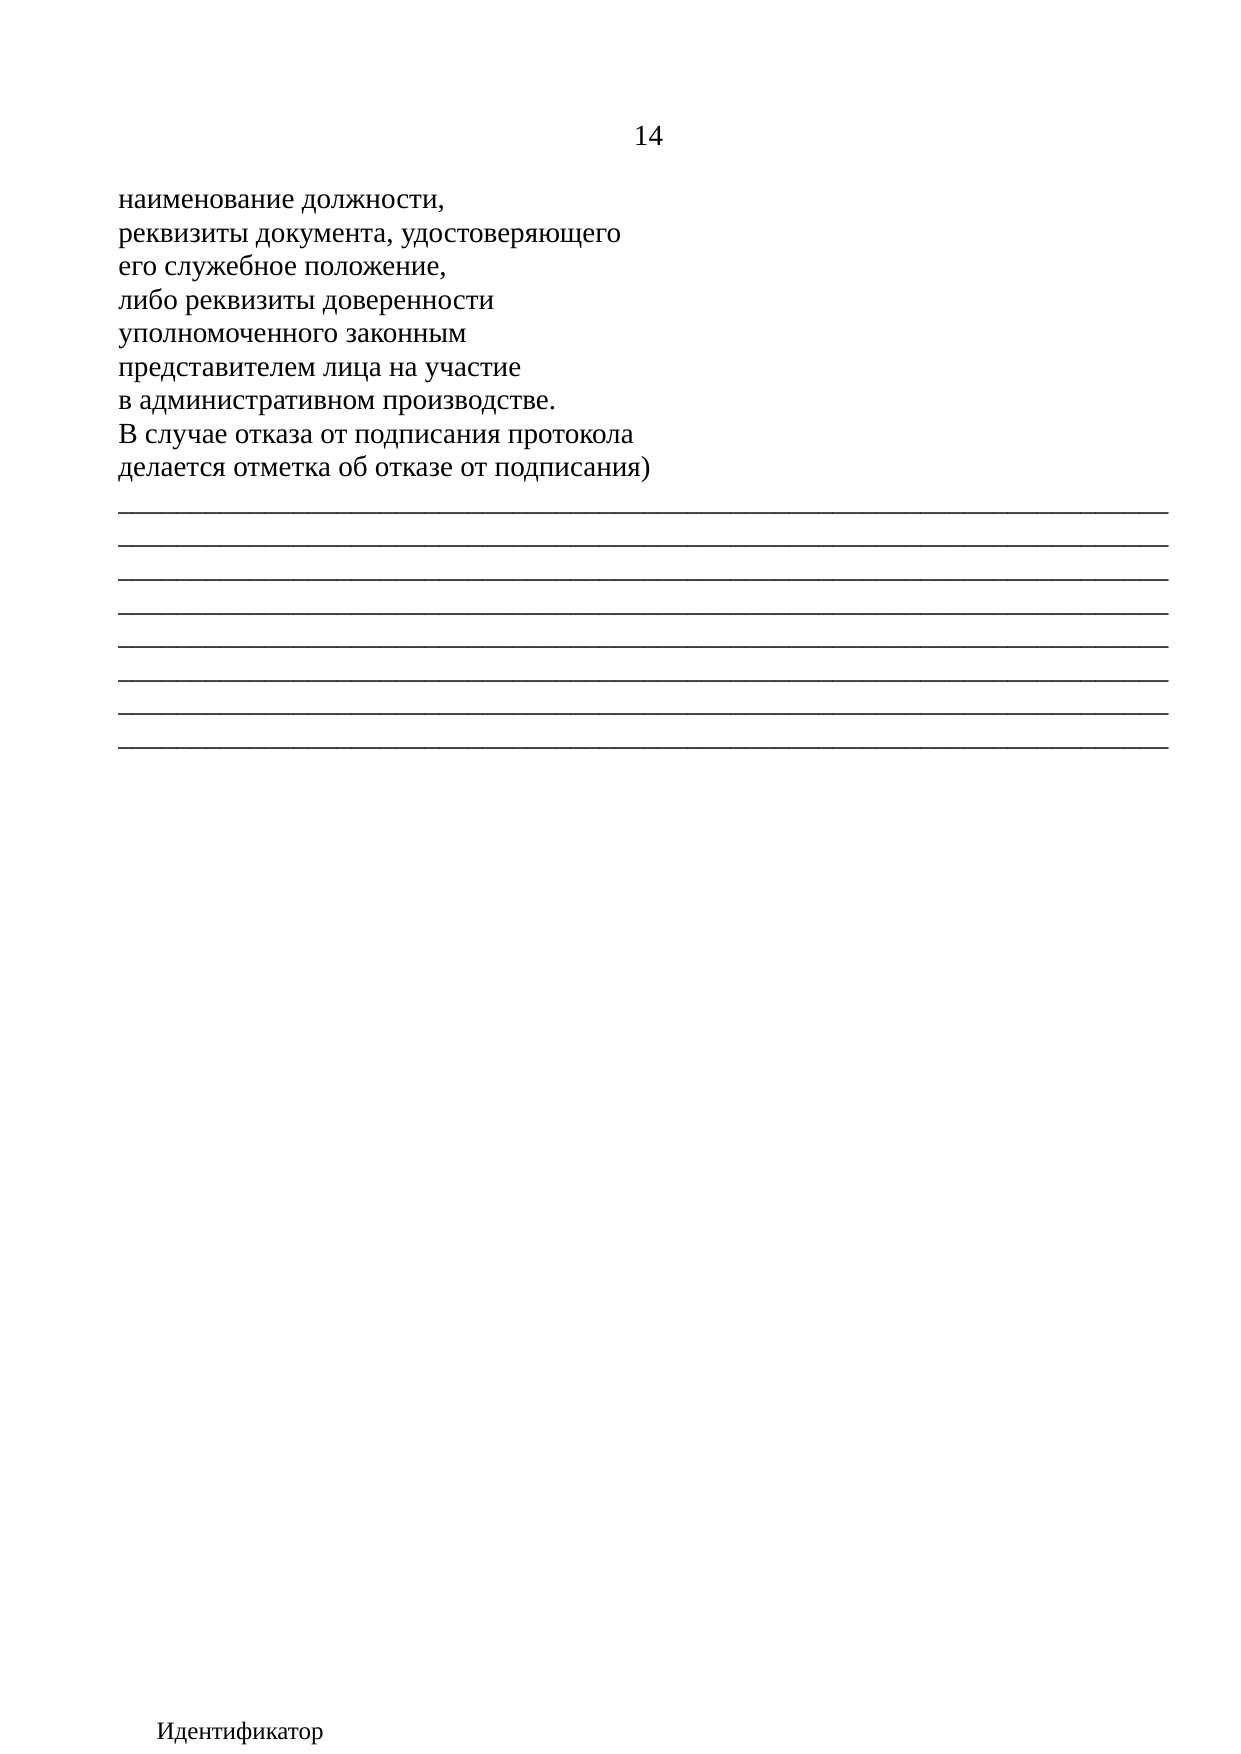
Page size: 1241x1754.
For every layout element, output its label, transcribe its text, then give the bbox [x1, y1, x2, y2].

text ________________________________________________________________________________________________________________________________________________________________________________________________________________________________________________________________________________________________________________________________________________________________________________________________________________________________________________________________________________________________________________________________________________________________________________________________ [118, 483, 1178, 751]
text В случае отказа от подписания протокола [118, 416, 1178, 449]
text делается отметка об отказе от подписания) [118, 449, 1178, 483]
text представителем лица на участие [118, 349, 1178, 382]
text в административном производстве. [118, 382, 1178, 416]
text наименование должности, [118, 181, 1178, 215]
text реквизиты документа, удостоверяющего [118, 215, 1178, 248]
text его служебное положение, [118, 248, 1178, 282]
text либо реквизиты доверенности [118, 282, 1178, 315]
text уполномоченного законным [118, 315, 1178, 349]
